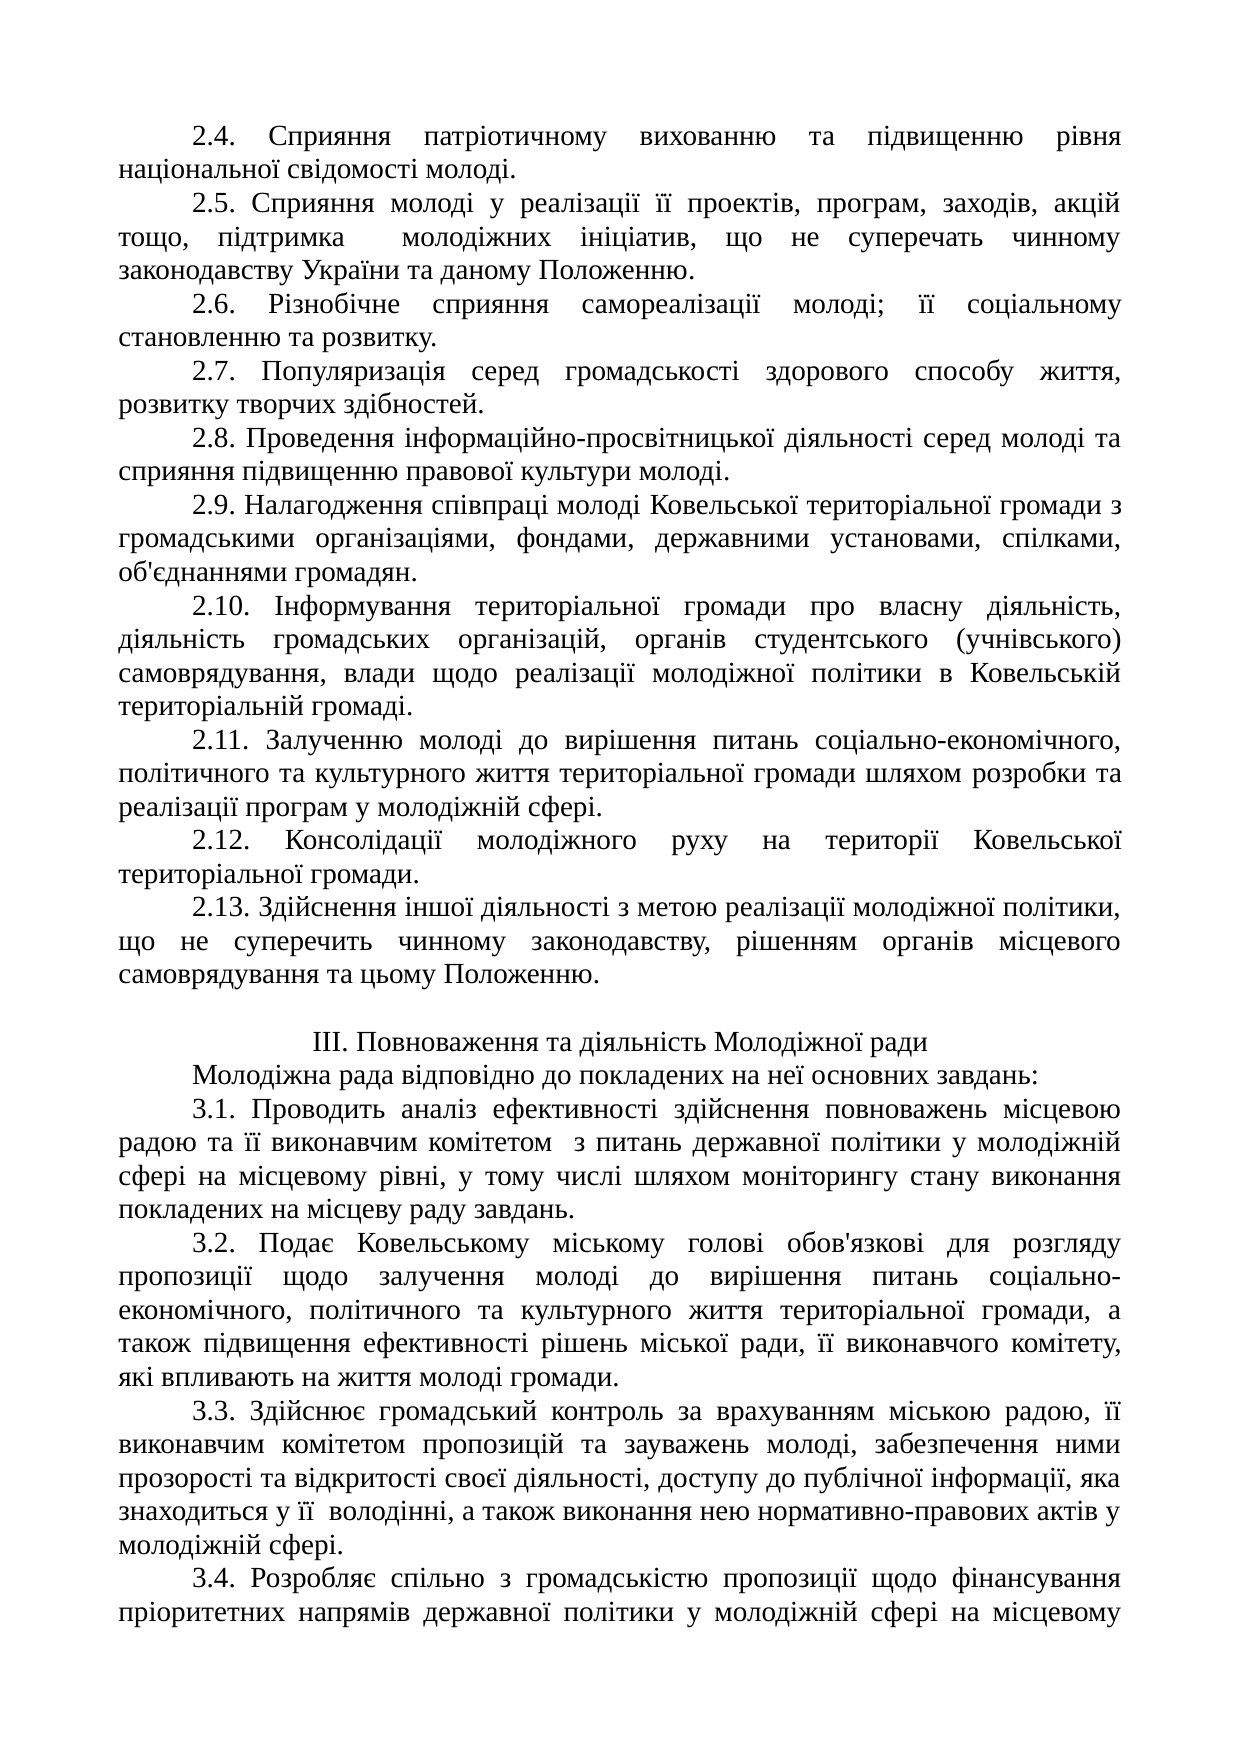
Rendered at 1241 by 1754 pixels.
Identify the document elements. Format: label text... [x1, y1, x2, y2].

text 2.5. Сприяння молоді у реалізації її проектів, програм, заходів, акцій тощо, підтримка молодіжних ініціатив, що не суперечать чинному законодавству України та даному Положенню. [118, 185, 1122, 286]
subtitle III. Повноваження та діяльність Молодіжної ради [118, 1024, 1122, 1057]
text 2.12. Консолідації молодіжного руху на території Ковельської територіальної громади. [118, 822, 1122, 889]
text 2.6. Різнобічне сприяння самореалізації молоді; її соціальному становленню та розвитку. [118, 286, 1122, 353]
text 2.7. Популяризація серед громадськості здорового способу життя, розвитку творчих здібностей. [118, 353, 1122, 420]
text 2.4. Сприяння патріотичному вихованню та підвищенню рівня національної свідомості молоді. [118, 118, 1122, 185]
text 2.11. Залученню молоді до вирішення питань соціально-економічного, політичного та культурного життя територіальної громади шляхом розробки та реалізації програм у молодіжній сфері. [118, 722, 1122, 822]
text 2.10. Інформування територіальної громади про власну діяльність, діяльність громадських організацій, органів студентського (учнівського) самоврядування, влади щодо реалізації молодіжної політики в Ковельській територіальній громаді. [118, 588, 1122, 722]
text Молодіжна рада відповідно до покладених на неї основних завдань: [118, 1057, 1122, 1091]
text 3.2. Подає Ковельському міському голові обов'язкові для розгляду пропозиції щодо залучення молоді до вирішення питань соціально-економічного, політичного та культурного життя територіальної громади, а також підвищення ефективності рішень міської ради, її виконавчого комітету, які впливають на життя молоді громади. [118, 1225, 1122, 1393]
text 3.4. Розробляє спільно з громадськістю пропозиції щодо фінансування пріоритетних напрямів державної політики у молодіжній сфері на місцевому [118, 1560, 1122, 1627]
text 3.3. Здійснює громадський контроль за врахуванням міською радою, її виконавчим комітетом пропозицій та зауважень молоді, забезпечення ними прозорості та відкритості своєї діяльності, доступу до публічної інформації, яка знаходиться у її володінні, а також виконання нею нормативно-правових актів у молодіжній сфері. [118, 1393, 1122, 1560]
text 2.13. Здійснення іншої діяльності з метою реалізації молодіжної політики, що не суперечить чинному законодавству, рішенням органів місцевого самоврядування та цьому Положенню. [118, 889, 1122, 990]
text 2.9. Налагодження співпраці молоді Ковельської територіальної громади з громадськими організаціями, фондами, державними установами, спілками, об'єднаннями громадян. [118, 487, 1122, 588]
text 3.1. Проводить аналіз ефективності здійснення повноважень місцевою радою та її виконавчим комітетом з питань державної політики у молодіжній сфері на місцевому рівні, у тому числі шляхом моніторингу стану виконання покладених на місцеву раду завдань. [118, 1091, 1122, 1225]
text 2.8. Проведення інформаційно-просвітницької діяльності серед молоді та сприяння підвищенню правової культури молоді. [118, 420, 1122, 487]
